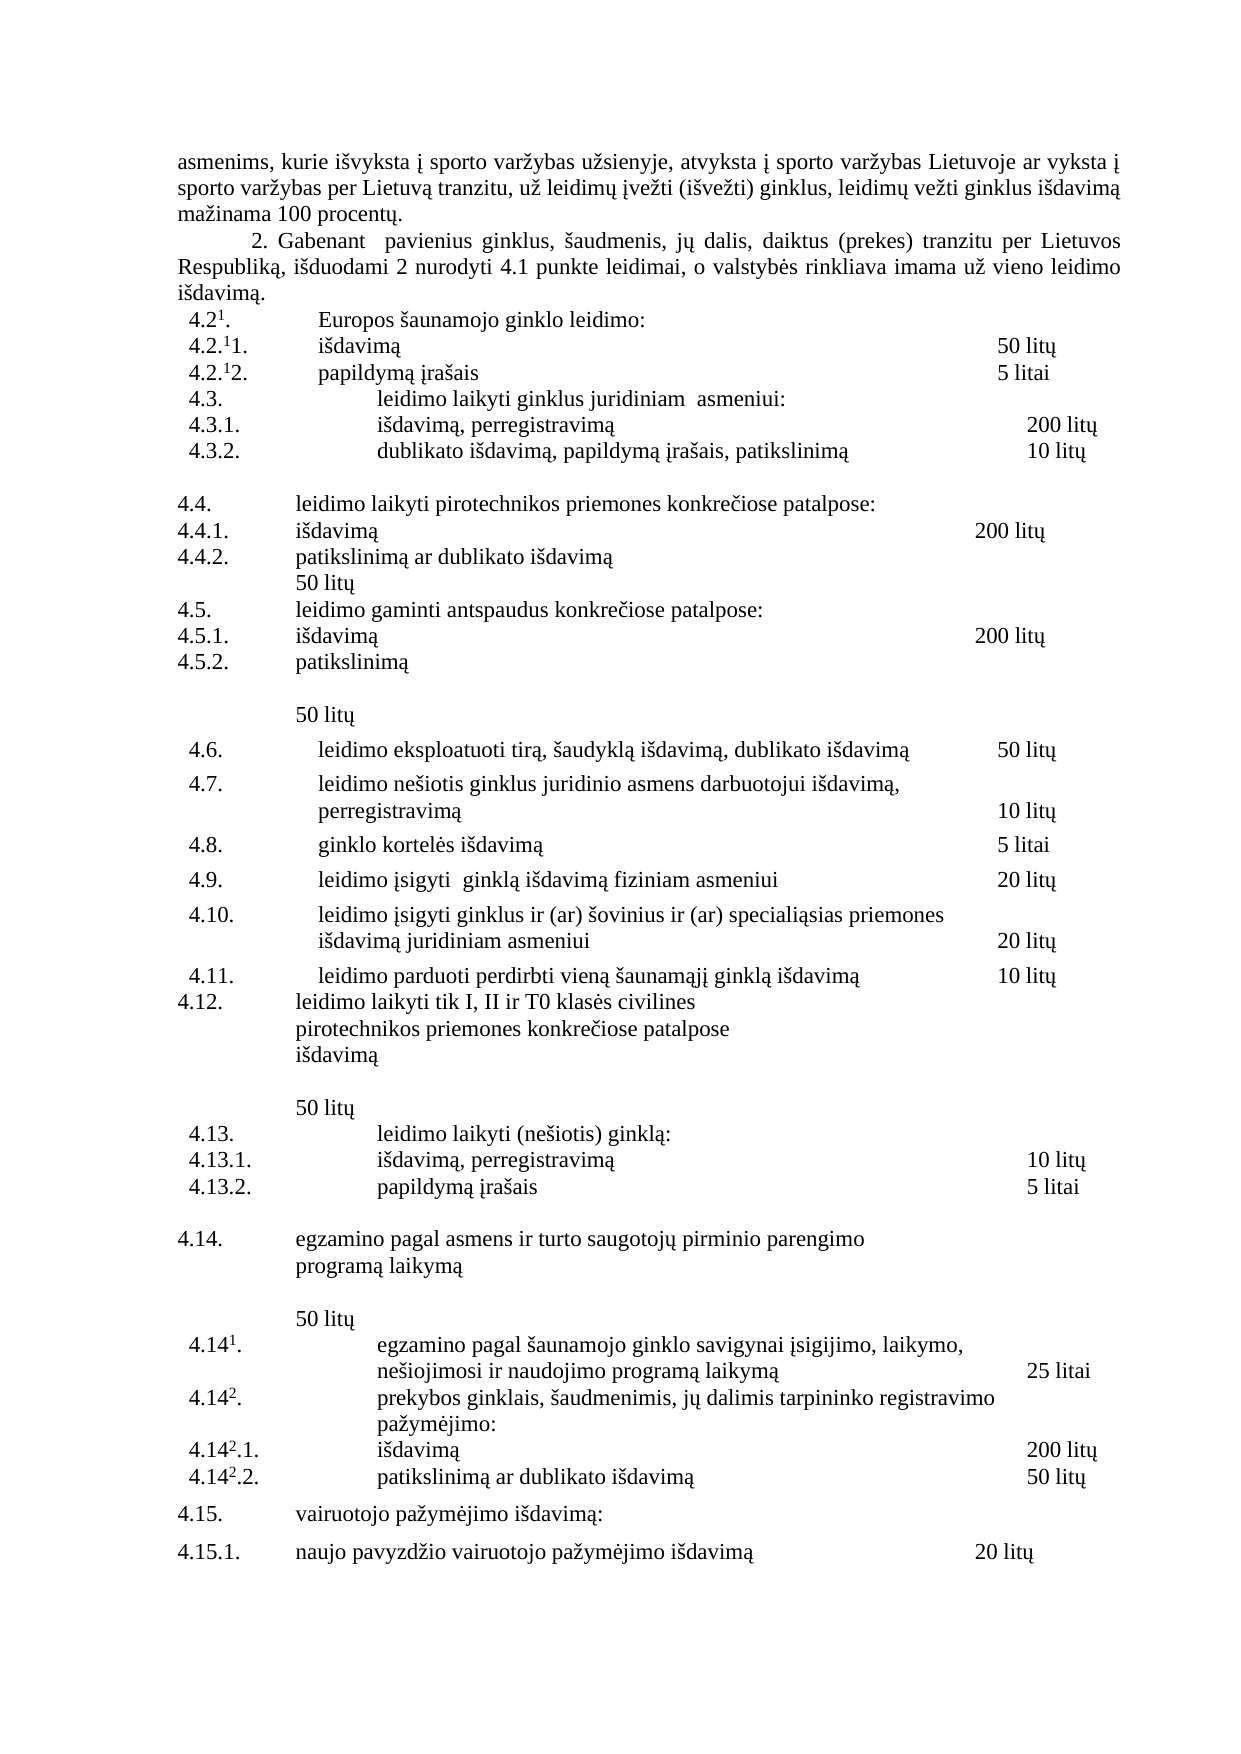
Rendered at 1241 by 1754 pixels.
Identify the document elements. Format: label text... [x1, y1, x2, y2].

table_cell papildymą įrašais [307, 359, 986, 385]
text 4.15.1. naujo pavyzdžio vairuotojo pažymėjimo išdavimą 20 litų [177, 1527, 1122, 1564]
table_cell 4.2.11. [177, 332, 307, 358]
table_header 4.141. [177, 1331, 366, 1384]
table_cell [1015, 1384, 1133, 1436]
text 4.4.2. patikslinimą ar dublikato išdavimą 50 litų [177, 543, 945, 596]
table_cell 4.11. [177, 954, 307, 988]
table_cell 4.3.1. [177, 411, 366, 438]
table_cell 10 litų [1015, 1146, 1133, 1173]
table_cell išdavimą [307, 332, 986, 358]
text 4.15. vairuotojo pažymėjimo išdavimą: [177, 1489, 1122, 1527]
text 4.5. leidimo gaminti antspaudus konkrečiose patalpose: [177, 596, 1122, 622]
table_cell 50 litų [1015, 1463, 1133, 1489]
table_cell 20 litų [986, 893, 1089, 954]
table_cell išdavimą, perregistravimą [366, 1146, 1015, 1173]
table_cell patikslinimą ar dublikato išdavimą [366, 1463, 1015, 1489]
table_cell 4.2.12. [177, 359, 307, 385]
table_cell leidimo įsigyti ginklus ir (ar) šovinius ir (ar) specialiąsias priemones išdavimą juridiniam asmeniui [307, 893, 986, 954]
table_header [986, 306, 1133, 332]
text 2. Gabenant pavienius ginklus, šaudmenis, jų dalis, daiktus (prekes) tranzitu per Lietuvos Respubliką, išduodami 2 nurodyti 4.1 punkte leidimai, o valstybės rinkliava imama už vieno leidimo išdavimą. [177, 227, 1122, 306]
table_cell 4.13.2. [177, 1173, 366, 1199]
table_cell prekybos ginklais, šaudmenimis, jų dalimis tarpininko registravimo pažymėjimo: [366, 1384, 1015, 1436]
table_cell 50 litų [986, 332, 1133, 358]
table_cell 10 litų [1015, 438, 1133, 464]
text 4.14. egzamino pagal asmens ir turto saugotojų pirminio parengimo programą laikymą 50 litų [177, 1226, 945, 1331]
table_cell leidimo įsigyti ginklą išdavimą fiziniam asmeniui [307, 858, 986, 893]
text asmenims, kurie išvyksta į sporto varžybas užsienyje, atvyksta į sporto varžybas Lietuvoje ar vyksta į sporto varžybas per Lietuvą tranzitu, už leidimų įvežti (išvežti) ginklus, leidimų vežti ginklus išdavimą mažinama 100 procentų. [177, 148, 1122, 227]
text 4.4. leidimo laikyti pirotechnikos priemones konkrečiose patalpose: [177, 490, 1122, 517]
table_cell 20 litų [986, 858, 1089, 893]
table_header 4.6. [177, 728, 307, 762]
table_cell [1015, 385, 1133, 411]
text 4.5.2. patikslinimą 50 litų [177, 648, 945, 727]
table_header Europos šaunamojo ginklo leidimo: [307, 306, 986, 332]
table_cell 10 litų [986, 954, 1089, 988]
table_cell 4.10. [177, 893, 307, 954]
table_cell 5 litai [986, 823, 1089, 858]
table_cell 4.13.1. [177, 1146, 366, 1173]
table_cell 4.3.2. [177, 438, 366, 464]
table_cell 200 litų [1015, 1436, 1133, 1463]
text 4.5.1. išdavimą 200 litų [177, 622, 1122, 648]
table_header leidimo eksploatuoti tirą, šaudyklą išdavimą, dublikato išdavimą [307, 728, 986, 762]
table_header 4.21. [177, 306, 307, 332]
table_cell 4.3. [177, 385, 366, 411]
table_header egzamino pagal šaunamojo ginklo savigynai įsigijimo, laikymo, nešiojimosi ir naudojimo programą laikymą [366, 1331, 1015, 1384]
table_cell 4.7. [177, 762, 307, 823]
table_cell išdavimą, perregistravimą [366, 411, 1015, 438]
table_cell 5 litai [1015, 1173, 1133, 1199]
table_header 4.13. [177, 1120, 366, 1146]
table_cell leidimo laikyti ginklus juridiniam asmeniui: [366, 385, 1015, 411]
table_cell leidimo parduoti perdirbti vieną šaunamąjį ginklą išdavimą [307, 954, 986, 988]
table_header 50 litų [986, 728, 1089, 762]
table_cell 200 litų [1015, 411, 1133, 438]
table_cell dublikato išdavimą, papildymą įrašais, patikslinimą [366, 438, 1015, 464]
table_cell papildymą įrašais [366, 1173, 1015, 1199]
table_cell 5 litai [986, 359, 1133, 385]
table_header leidimo laikyti (nešiotis) ginklą: [366, 1120, 1015, 1146]
table_cell 4.142.2. [177, 1463, 366, 1489]
table_cell leidimo nešiotis ginklus juridinio asmens darbuotojui išdavimą, perregistravimą [307, 762, 986, 823]
table_cell išdavimą [366, 1436, 1015, 1463]
table_cell ginklo kortelės išdavimą [307, 823, 986, 858]
table_cell 4.142. [177, 1384, 366, 1436]
text 4.4.1. išdavimą 200 litų [177, 517, 1122, 543]
table_cell 4.8. [177, 823, 307, 858]
table_cell 4.9. [177, 858, 307, 893]
table_cell 4.142.1. [177, 1436, 366, 1463]
text 4.12. leidimo laikyti tik I, II ir T0 klasės civilines pirotechnikos priemones konkrečiose patalpose išdavimą 50 litų [177, 988, 945, 1120]
table_header [1015, 1120, 1133, 1146]
table_cell 10 litų [986, 762, 1089, 823]
table_header 25 litai [1015, 1331, 1133, 1384]
